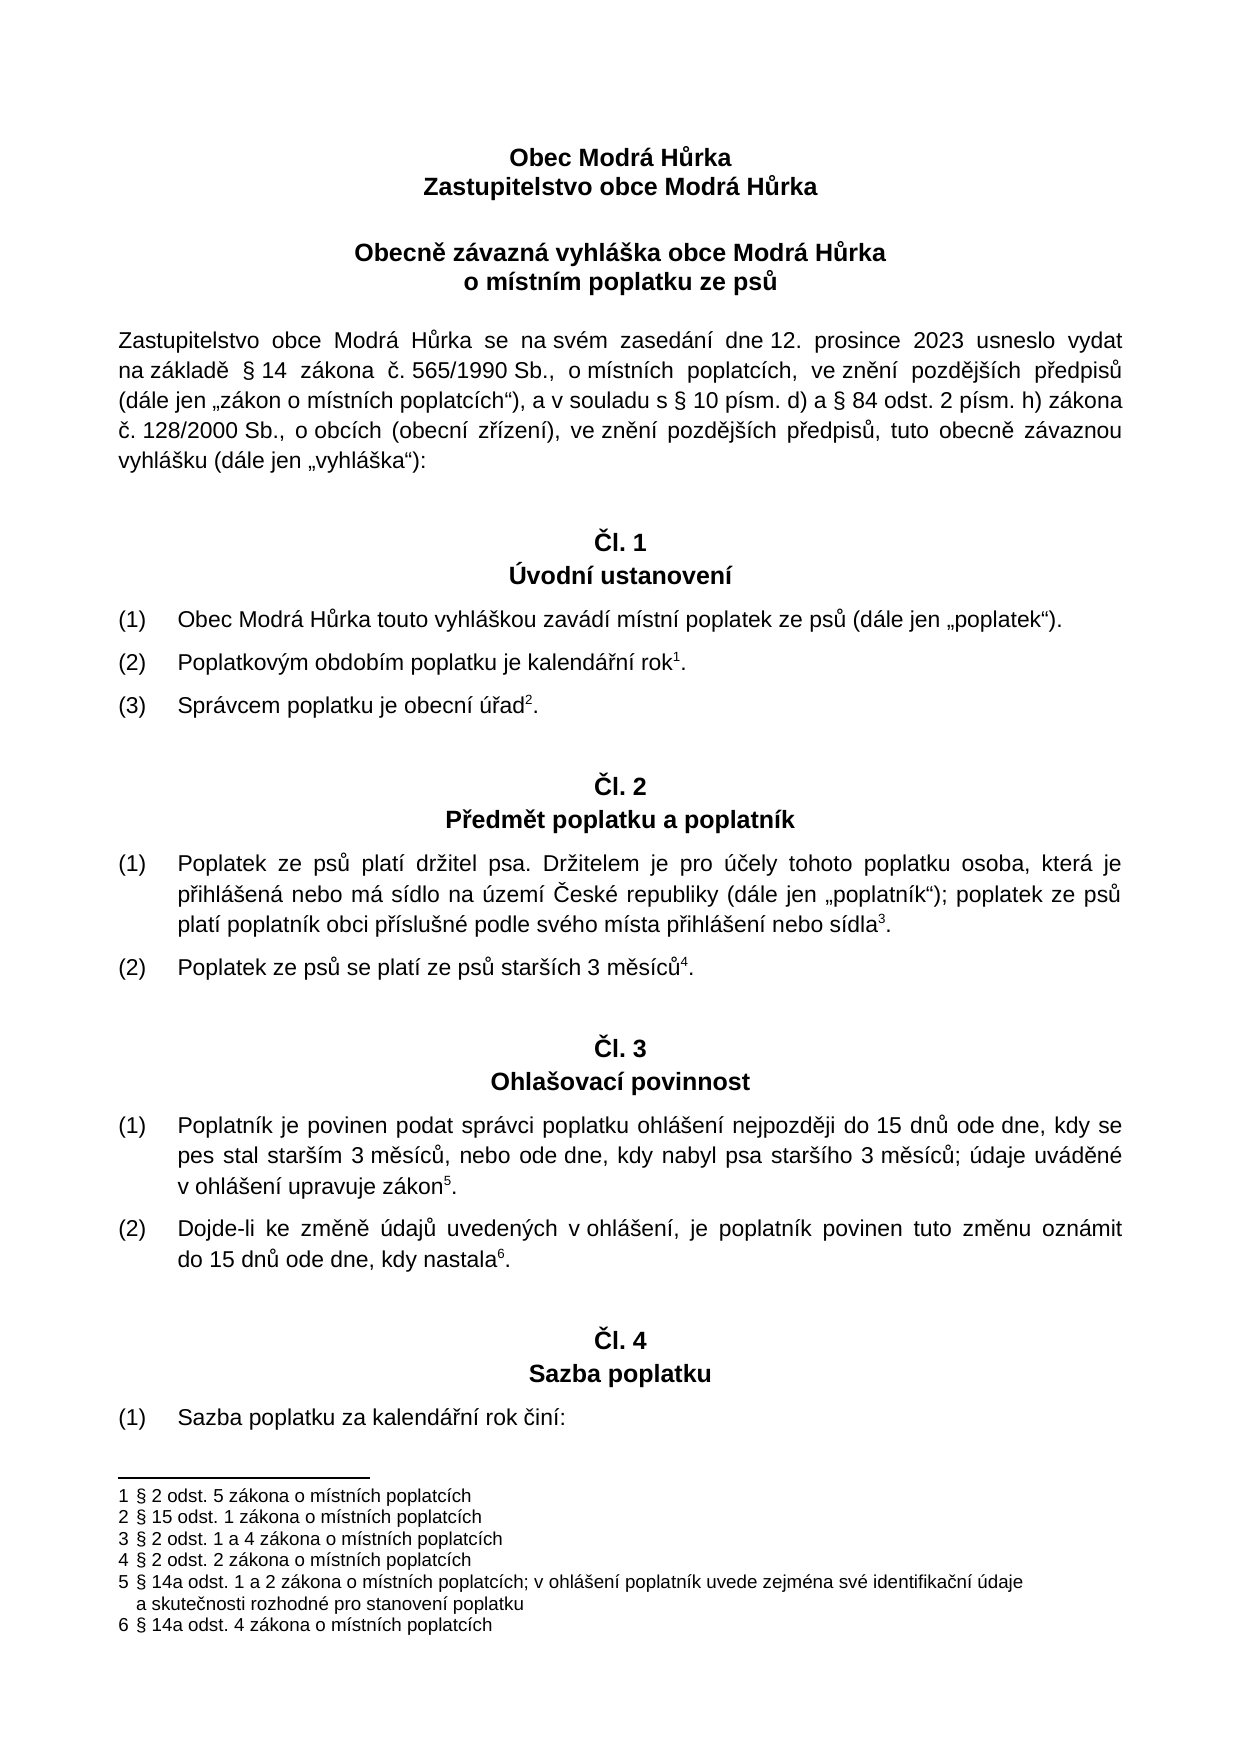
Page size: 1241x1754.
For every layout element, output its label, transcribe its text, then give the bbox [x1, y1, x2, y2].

list § 14a odst. 1 a 2 zákona o místních poplatcích; v ohlášení poplatník uvede zejména své identifikační údaje a skutečnosti rozhodné pro stanovení poplatku [118, 1571, 1122, 1614]
subtitle Čl. 1 Úvodní ustanovení [118, 528, 1122, 589]
list Sazba poplatku za kalendářní rok činí: [118, 1404, 1122, 1431]
title Obec Modrá Hůrka Zastupitelstvo obce Modrá Hůrka [118, 143, 1122, 201]
subtitle Čl. 2 Předmět poplatku a poplatník [118, 772, 1122, 834]
subtitle Obecně závazná vyhláška obce Modrá Hůrka o místním poplatku ze psů [118, 238, 1122, 295]
list § 2 odst. 2 zákona o místních poplatcích [118, 1549, 1122, 1571]
list Poplatek ze psů platí držitel psa. Držitelem je pro účely tohoto poplatku osoba, která je přihlášená nebo má sídlo na území České republiky (dále jen „poplatník“); poplatek ze psů platí poplatník obci příslušné podle svého místa přihlášení nebo sídla. [118, 850, 1122, 937]
list Dojde-li ke změně údajů uvedených v ohlášení, je poplatník povinen tuto změnu oznámit do 15 dnů ode dne, kdy nastala. [118, 1215, 1122, 1272]
list Obec Modrá Hůrka touto vyhláškou zavádí místní poplatek ze psů (dále jen „poplatek“). [118, 606, 1122, 633]
list Správcem poplatku je obecní úřad. [118, 692, 1122, 718]
list § 14a odst. 4 zákona o místních poplatcích [118, 1614, 1122, 1635]
subtitle Čl. 4 Sazba poplatku [118, 1326, 1122, 1388]
list § 15 odst. 1 zákona o místních poplatcích [118, 1506, 1122, 1528]
text Zastupitelstvo obce Modrá Hůrka se na svém zasedání dne 12. prosince 2023 usneslo vydat na základě § 14 zákona č. 565/1990 Sb., o místních poplatcích, ve znění pozdějších předpisů (dále jen „zákon o místních poplatcích“), a v souladu s § 10 písm. d) a § 84 odst. 2 písm. h) zákona č. 128/2000 Sb., o obcích (obecní zřízení), ve znění pozdějších předpisů, tuto obecně závaznou vyhlášku (dále jen „vyhláška“): [118, 327, 1122, 474]
list Poplatkovým obdobím poplatku je kalendářní rok. [118, 649, 1122, 675]
list Poplatník je povinen podat správci poplatku ohlášení nejpozději do 15 dnů ode dne, kdy se pes stal starším 3 měsíců, nebo ode dne, kdy nabyl psa staršího 3 měsíců; údaje uváděné v ohlášení upravuje zákon. [118, 1112, 1122, 1199]
list § 2 odst. 1 a 4 zákona o místních poplatcích [118, 1528, 1122, 1549]
subtitle Čl. 3 Ohlašovací povinnost [118, 1034, 1122, 1096]
list § 2 odst. 5 zákona o místních poplatcích [118, 1484, 1122, 1506]
list Poplatek ze psů se platí ze psů starších 3 měsíců. [118, 953, 1122, 980]
